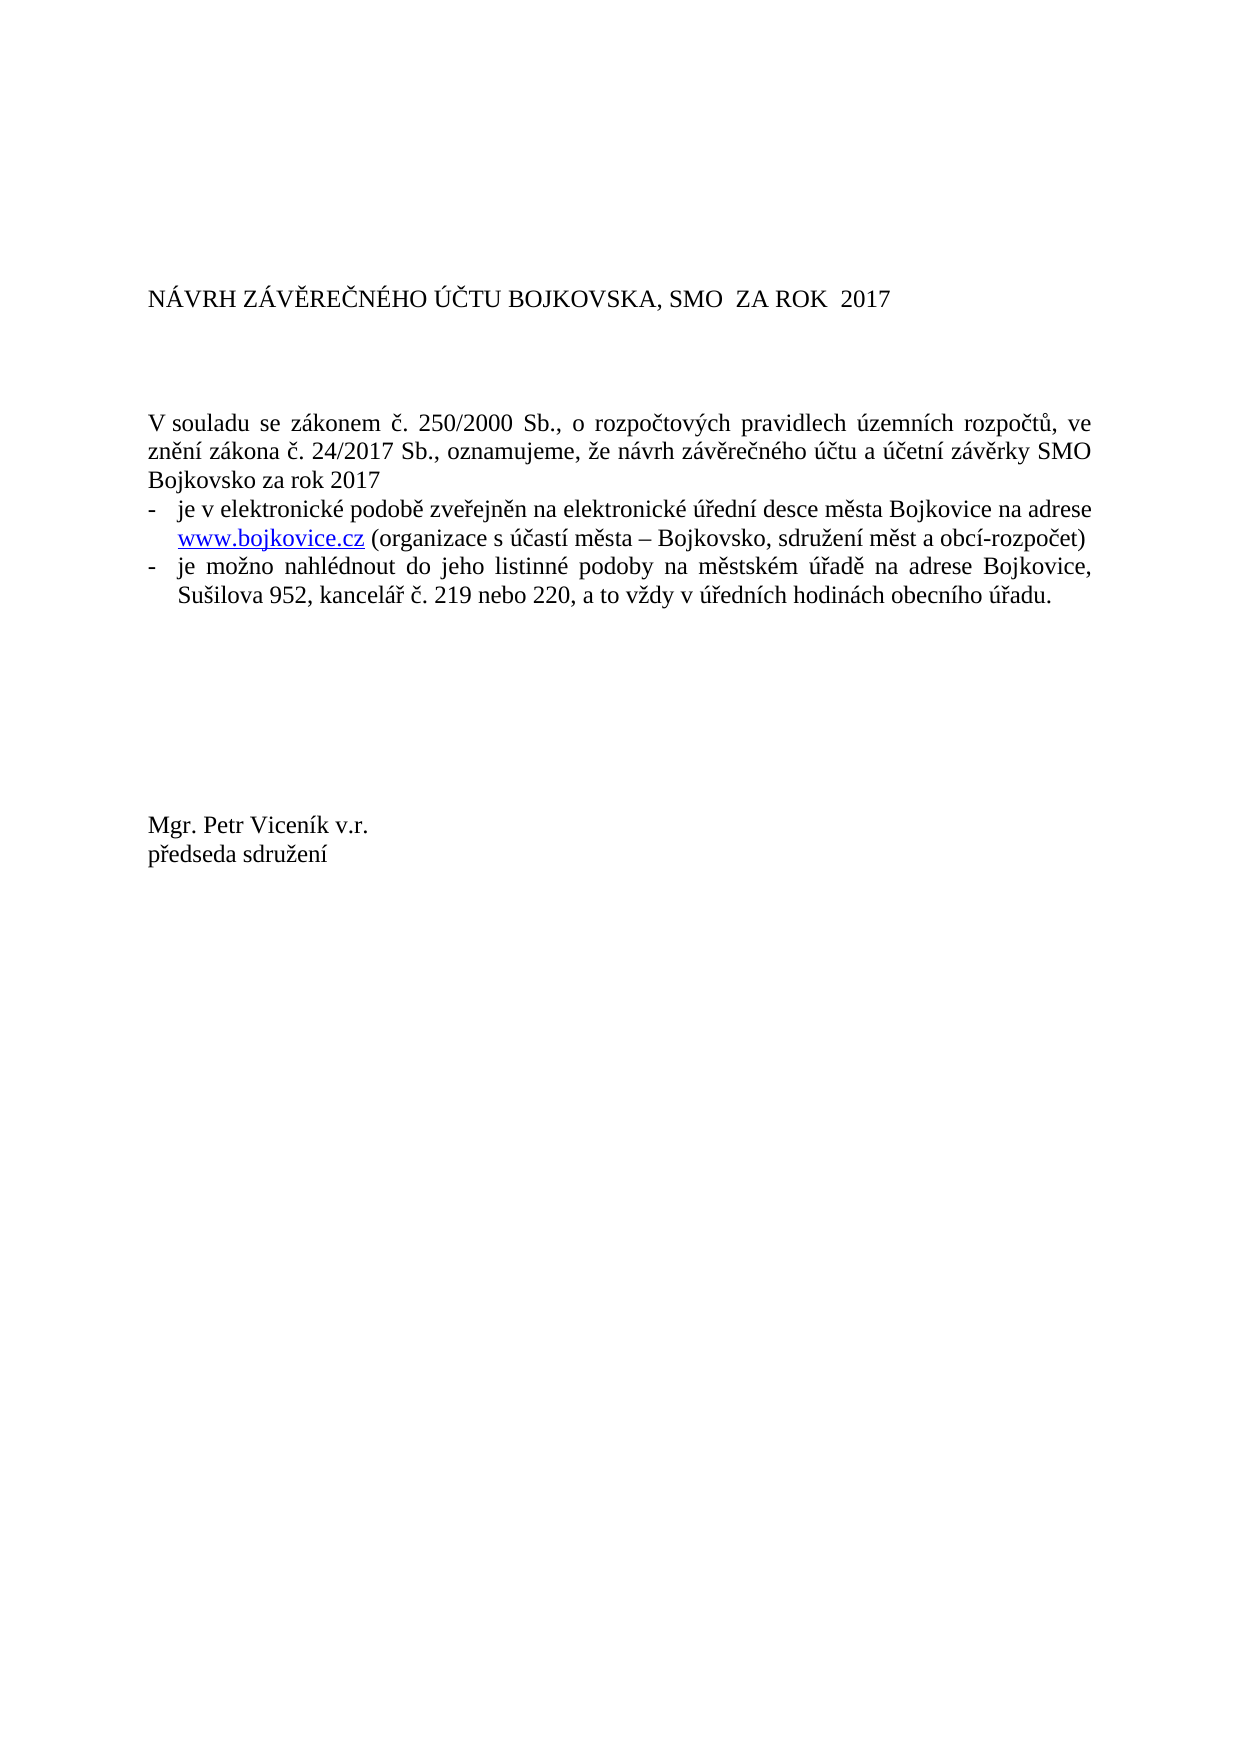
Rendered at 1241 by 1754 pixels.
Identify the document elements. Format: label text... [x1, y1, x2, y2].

text NÁVRH ZÁVĚREČNÉHO ÚČTU BOJKOVSKA, SMO ZA ROK 2017 [148, 284, 1093, 313]
text předseda sdružení [148, 839, 1093, 868]
text Mgr. Petr Viceník v.r. [148, 810, 1093, 839]
list je v elektronické podobě zveřejněn na elektronické úřední desce města Bojkovice na adrese www.bojkovice.cz (organizace s účastí města – Bojkovsko, sdružení měst a obcí-rozpočet) [148, 494, 1093, 551]
text V souladu se zákonem č. 250/2000 Sb., o rozpočtových pravidlech územních rozpočtů, ve znění zákona č. 24/2017 Sb., oznamujeme, že návrh závěrečného účtu a účetní závěrky SMO Bojkovsko za rok 2017 [148, 408, 1093, 494]
list je možno nahlédnout do jeho listinné podoby na městském úřadě na adrese Bojkovice, Sušilova 952, kancelář č. 219 nebo 220, a to vždy v úředních hodinách obecního úřadu. [148, 551, 1093, 609]
